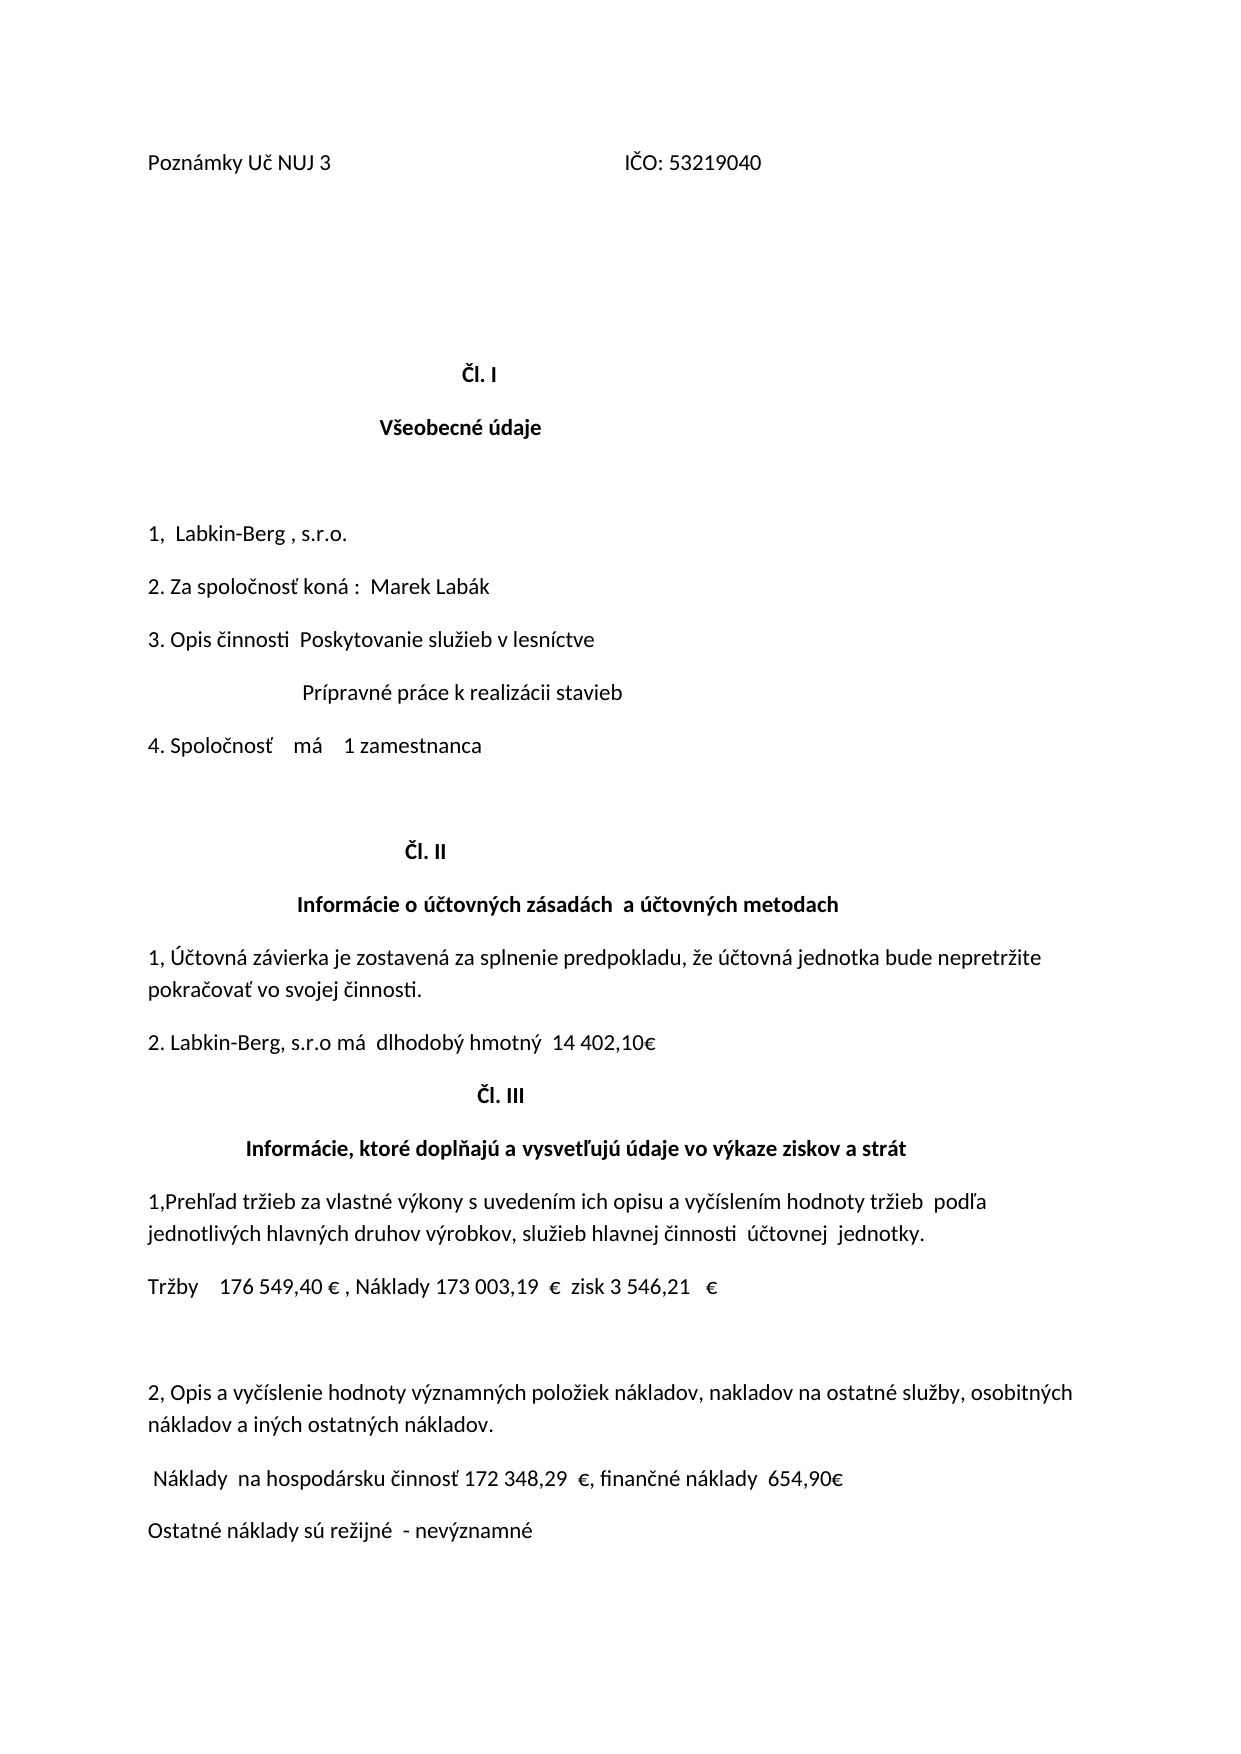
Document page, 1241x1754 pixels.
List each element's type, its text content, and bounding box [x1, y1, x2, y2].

text 3. Opis činnosti Poskytovanie služieb v lesníctve [148, 625, 1093, 653]
text 4. Spoločnosť má 1 zamestnanca [148, 731, 1093, 759]
text 1, Labkin-Berg , s.r.o. [148, 519, 1093, 547]
text Ostatné náklady sú režijné - nevýznamné [148, 1517, 1093, 1545]
text 2, Opis a vyčíslenie hodnoty významných položiek nákladov, nakladov na ostatné služby, osobitných nákladov a iných ostatných nákladov. [148, 1378, 1093, 1439]
text Poznámky Uč NUJ 3 IČO: 53219040 [148, 148, 1093, 176]
text Čl. III [148, 1081, 1093, 1109]
text 1, Účtovná závierka je zostavená za splnenie predpokladu, že účtovná jednotka bude nepretržite pokračovať vo svojej činnosti. [148, 943, 1093, 1003]
text 2. Za spoločnosť koná : Marek Labák [148, 572, 1093, 600]
text Tržby 176 549,40 € , Náklady 173 003,19 € zisk 3 546,21 € [148, 1272, 1093, 1300]
text 1,Prehľad tržieb za vlastné výkony s uvedením ich opisu a vyčíslením hodnoty tržieb podľa jednotlivých hlavných druhov výrobkov, služieb hlavnej činnosti účtovnej jednotky. [148, 1187, 1093, 1247]
text Čl. II [148, 837, 1093, 865]
text Čl. I [148, 360, 1093, 388]
text Informácie, ktoré doplňajú a vysvetľujú údaje vo výkaze ziskov a strát [148, 1134, 1093, 1162]
text Prípravné práce k realizácii stavieb [148, 678, 1093, 706]
text Informácie o účtovných zásadách a účtovných metodach [148, 890, 1093, 918]
text Všeobecné údaje [148, 413, 1093, 441]
text Náklady na hospodársku činnosť 172 348,29 €, finančné náklady 654,90€ [148, 1464, 1093, 1492]
text 2. Labkin-Berg, s.r.o má dlhodobý hmotný 14 402,10€ [148, 1028, 1093, 1056]
